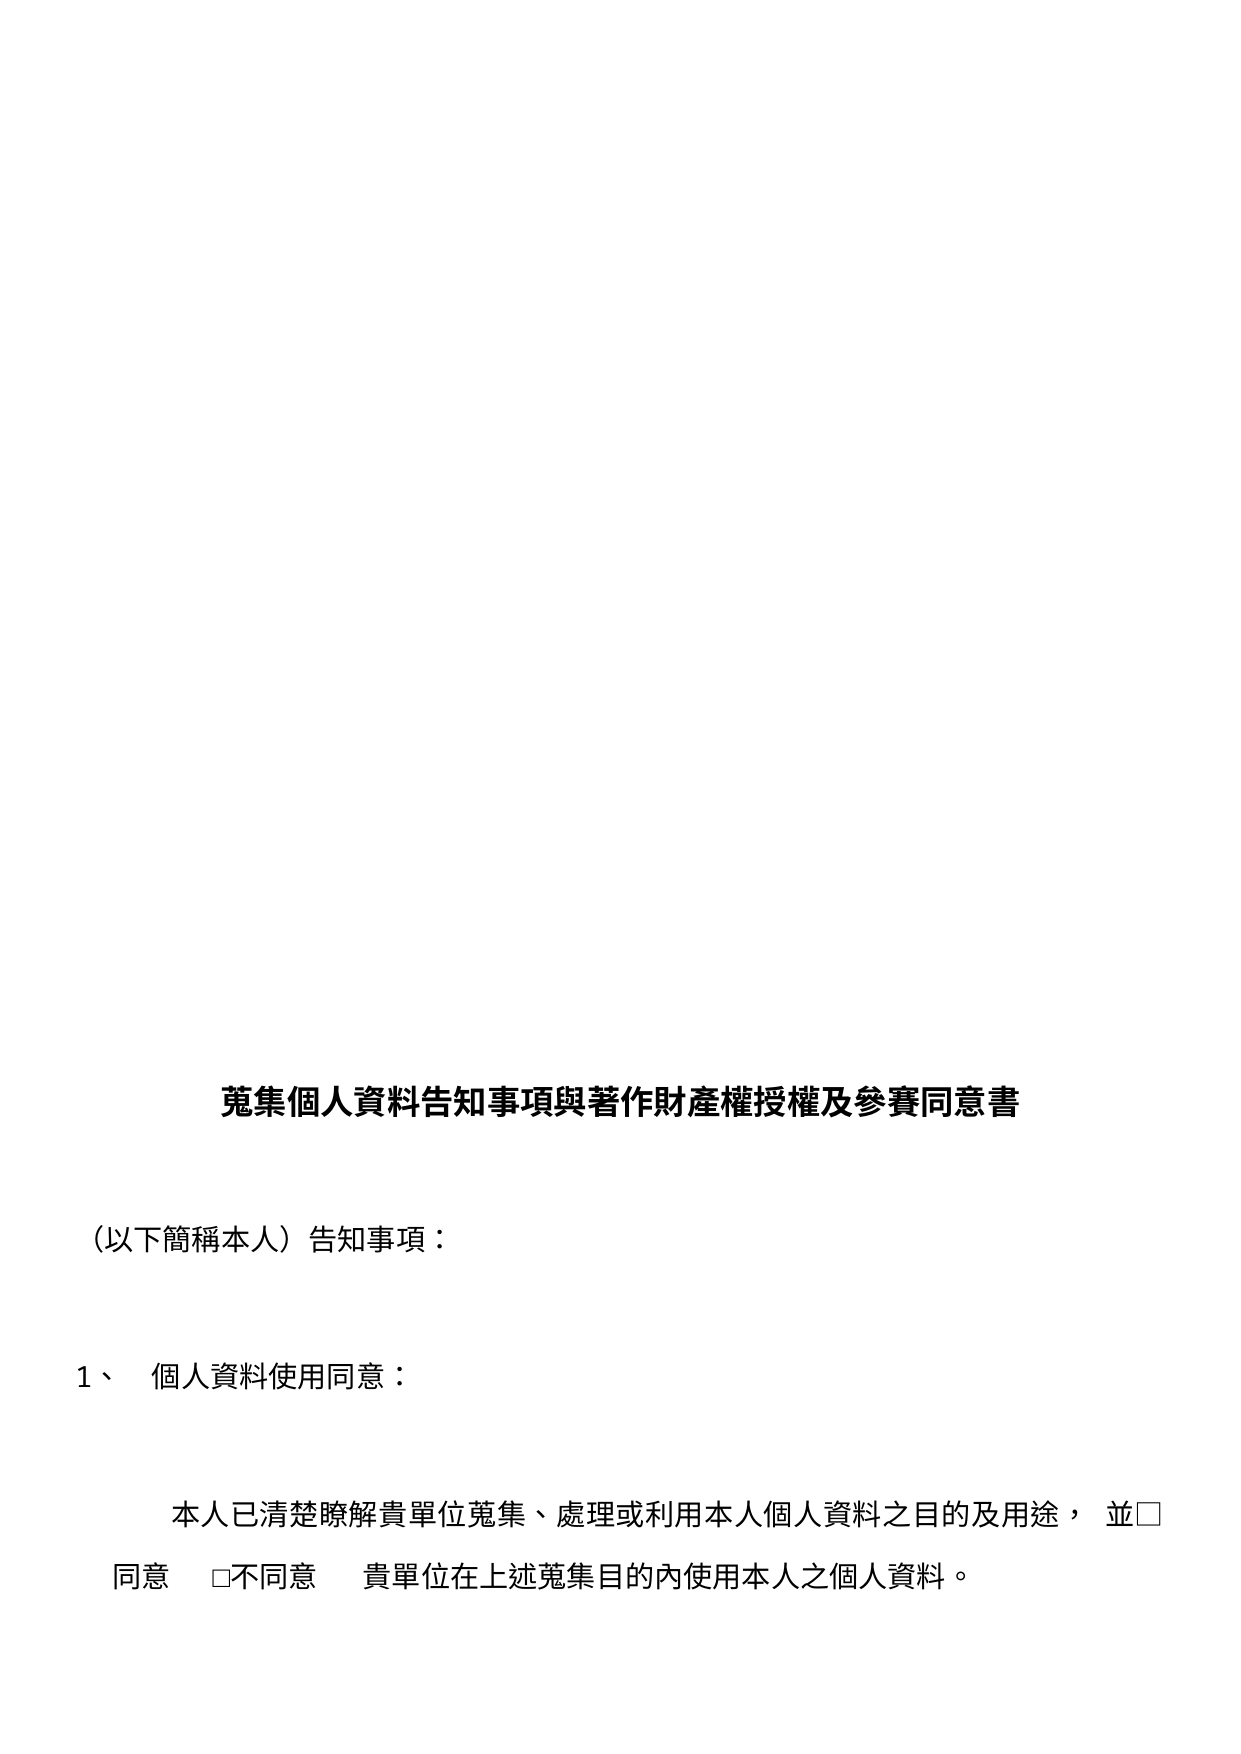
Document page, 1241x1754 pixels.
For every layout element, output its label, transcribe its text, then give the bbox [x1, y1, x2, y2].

text 本人已清楚瞭解貴單位蒐集、處理或利用本人個人資料之目的及用途， 並□同意 □不同意 貴單位在上述蒐集目的內使用本人之個人資料。 [112, 1471, 1165, 1596]
text （以下簡稱本人）告知事項： [75, 1196, 1165, 1258]
list 個人資料使用同意： [75, 1333, 1165, 1396]
text 蒐集個人資料告知事項與著作財產權授權及參賽同意書 [75, 1058, 1165, 1121]
